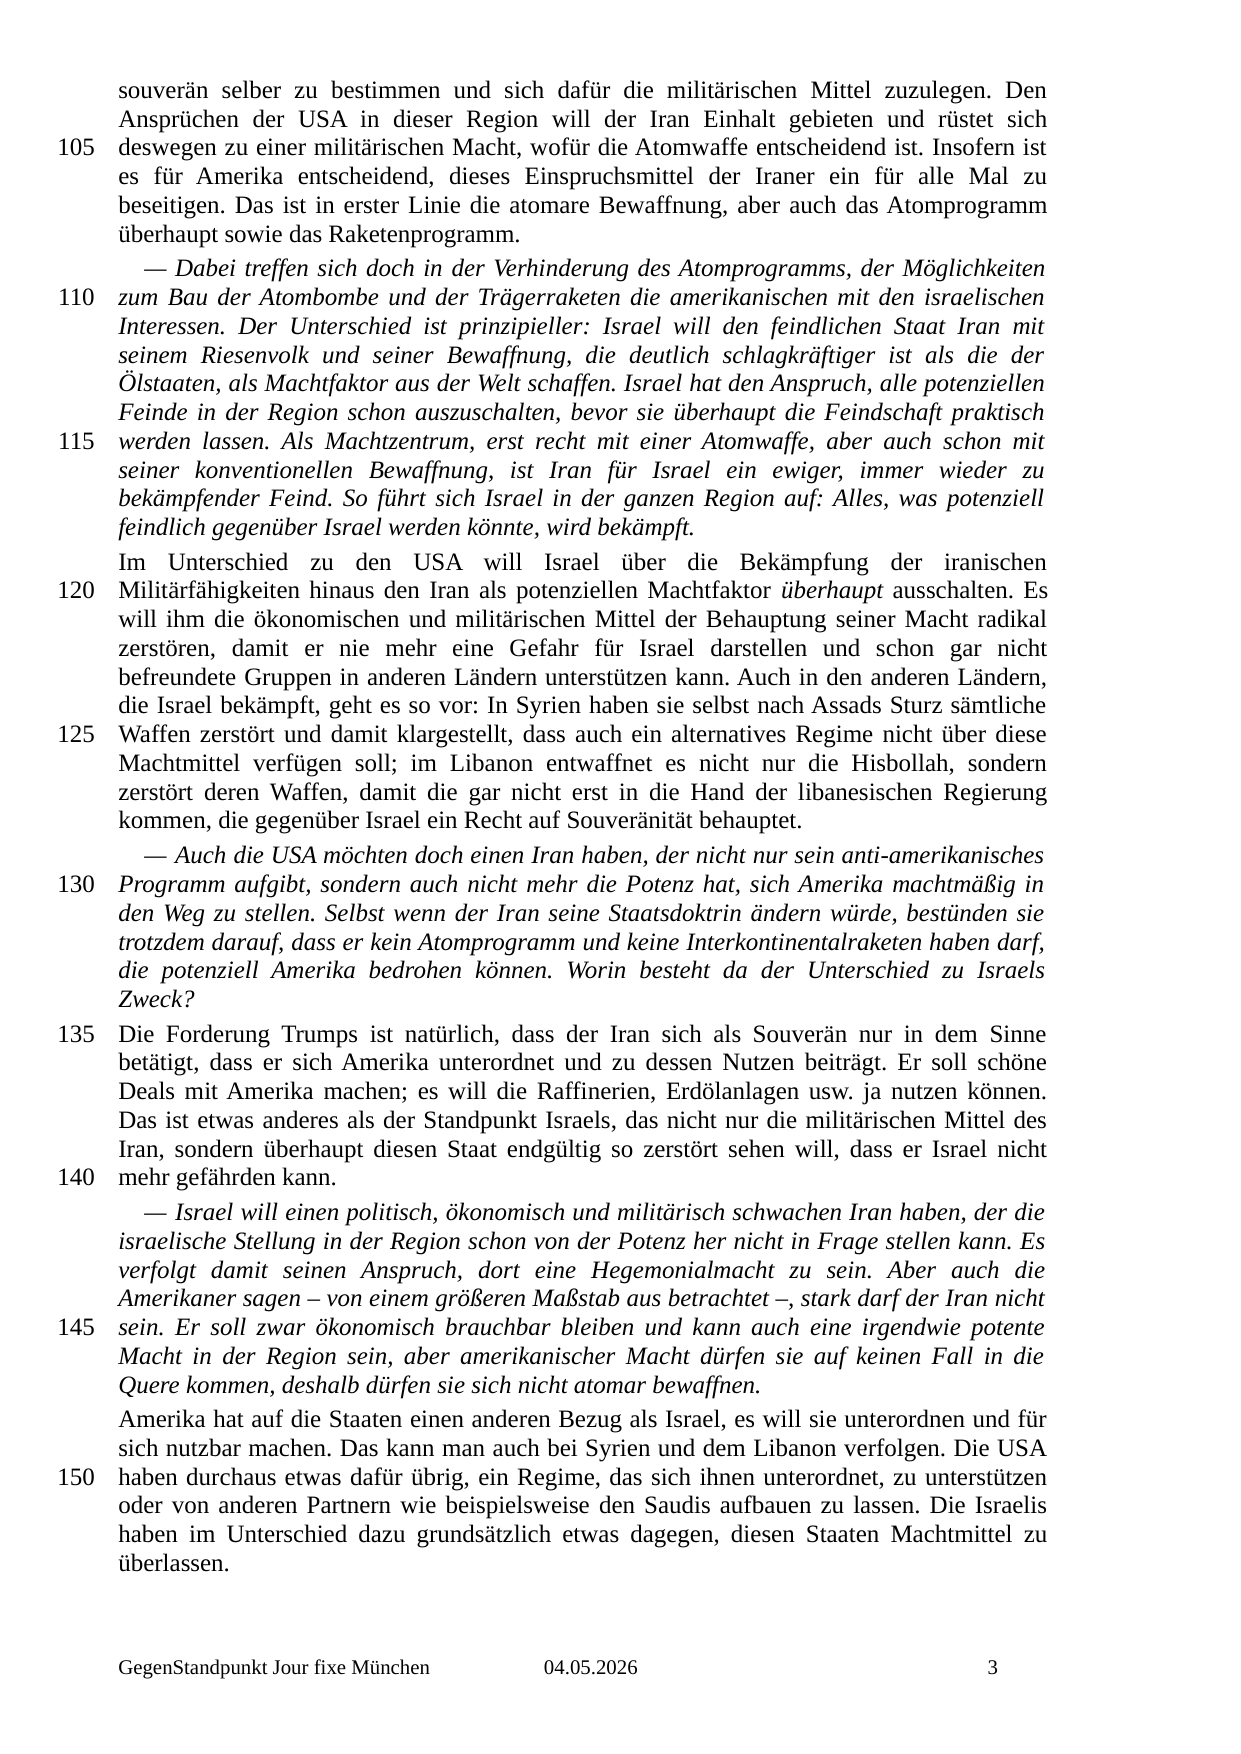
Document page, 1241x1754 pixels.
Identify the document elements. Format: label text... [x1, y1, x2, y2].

text Amerika hat auf die Staaten einen anderen Bezug als Israel, es will sie unterordnen und für sich nutzbar machen. Das kann man auch bei Syrien und dem Libanon verfolgen. Die USA haben durchaus etwas dafür übrig, ein Regime, das sich ihnen unterordnet, zu unterstützen oder von anderen Partnern wie beispielsweise den Saudis aufbauen zu lassen. Die Israelis haben im Unterschied dazu grundsätzlich etwas dagegen, diesen Staaten Machtmittel zu überlassen. [118, 1404, 1048, 1577]
text — Auch die USA möchten doch einen Iran haben, der nicht nur sein anti-amerikanisches Programm aufgibt, sondern auch nicht mehr die Potenz hat, sich Amerika machtmäßig in den Weg zu stellen. Selbst wenn der Iran seine Staatsdoktrin ändern würde, bestünden sie trotzdem darauf, dass er kein Atomprogramm und keine Interkontinentalraketen haben darf, die potenziell Amerika bedrohen können. Worin besteht da der Unterschied zu Israels Zweck? [118, 840, 1048, 1013]
text souverän selber zu bestimmen und sich dafür die militärischen Mittel zuzulegen. Den Ansprüchen der USA in dieser Region will der Iran Einhalt gebieten und rüstet sich deswegen zu einer militärischen Macht, wofür die Atomwaffe entscheidend ist. Insofern ist es für Amerika entscheidend, dieses Einspruchsmittel der Iraner ein für alle Mal zu beseitigen. Das ist in erster Linie die atomare Bewaffnung, aber auch das Atomprogramm überhaupt sowie das Raketenprogramm. [118, 75, 1048, 247]
text Im Unterschied zu den USA will Israel über die Bekämpfung der iranischen Militärfähigkeiten hinaus den Iran als potenziellen Machtfaktor überhaupt ausschalten. Es will ihm die ökonomischen und militärischen Mittel der Behauptung seiner Macht radikal zerstören, damit er nie mehr eine Gefahr für Israel darstellen und schon gar nicht befreundete Gruppen in anderen Ländern unterstützen kann. Auch in den anderen Ländern, die Israel bekämpft, geht es so vor: In Syrien haben sie selbst nach Assads Sturz sämtliche Waffen zerstört und damit klargestellt, dass auch ein alternatives Regime nicht über diese Machtmittel verfügen soll; im Libanon entwaffnet es nicht nur die Hisbollah, sondern zerstört deren Waffen, damit die gar nicht erst in die Hand der libanesischen Regierung kommen, die gegenüber Israel ein Recht auf Souveränität behauptet. [118, 547, 1048, 834]
text — Israel will einen politisch, ökonomisch und militärisch schwachen Iran haben, der die israelische Stellung in der Region schon von der Potenz her nicht in Frage stellen kann. Es verfolgt damit seinen Anspruch, dort eine Hegemonialmacht zu sein. Aber auch die Amerikaner sagen – von einem größeren Maßstab aus betrachtet –, stark darf der Iran nicht sein. Er soll zwar ökonomisch brauchbar bleiben und kann auch eine irgendwie potente Macht in der Region sein, aber amerikanischer Macht dürfen sie auf keinen Fall in die Quere kommen, deshalb dürfen sie sich nicht atomar bewaffnen. [118, 1197, 1048, 1398]
text — Dabei treffen sich doch in der Verhinderung des Atomprogramms, der Möglichkeiten zum Bau der Atombombe und der Trägerraketen die amerikanischen mit den israelischen Interessen. Der Unterschied ist prinzipieller: Israel will den feindlichen Staat Iran mit seinem Riesenvolk und seiner Bewaffnung, die deutlich schlagkräftiger ist als die der Ölstaaten, als Machtfaktor aus der Welt schaffen. Israel hat den Anspruch, alle potenziellen Feinde in der Region schon auszuschalten, bevor sie überhaupt die Feindschaft praktisch werden lassen. Als Machtzentrum, erst recht mit einer Atomwaffe, aber auch schon mit seiner konventionellen Bewaffnung, ist Iran für Israel ein ewiger, immer wieder zu bekämpfender Feind. So führt sich Israel in der ganzen Region auf: Alles, was potenziell feindlich gegenüber Israel werden könnte, wird bekämpft. [118, 253, 1048, 541]
text Die Forderung Trumps ist natürlich, dass der Iran sich als Souverän nur in dem Sinne betätigt, dass er sich Amerika unterordnet und zu dessen Nutzen beiträgt. Er soll schöne Deals mit Amerika machen; es will die Raffinerien, Erdölanlagen usw. ja nutzen können. Das ist etwas anderes als der Standpunkt Israels, das nicht nur die militärischen Mittel des Iran, sondern überhaupt diesen Staat endgültig so zerstört sehen will, dass er Israel nicht mehr gefährden kann. [118, 1019, 1048, 1191]
